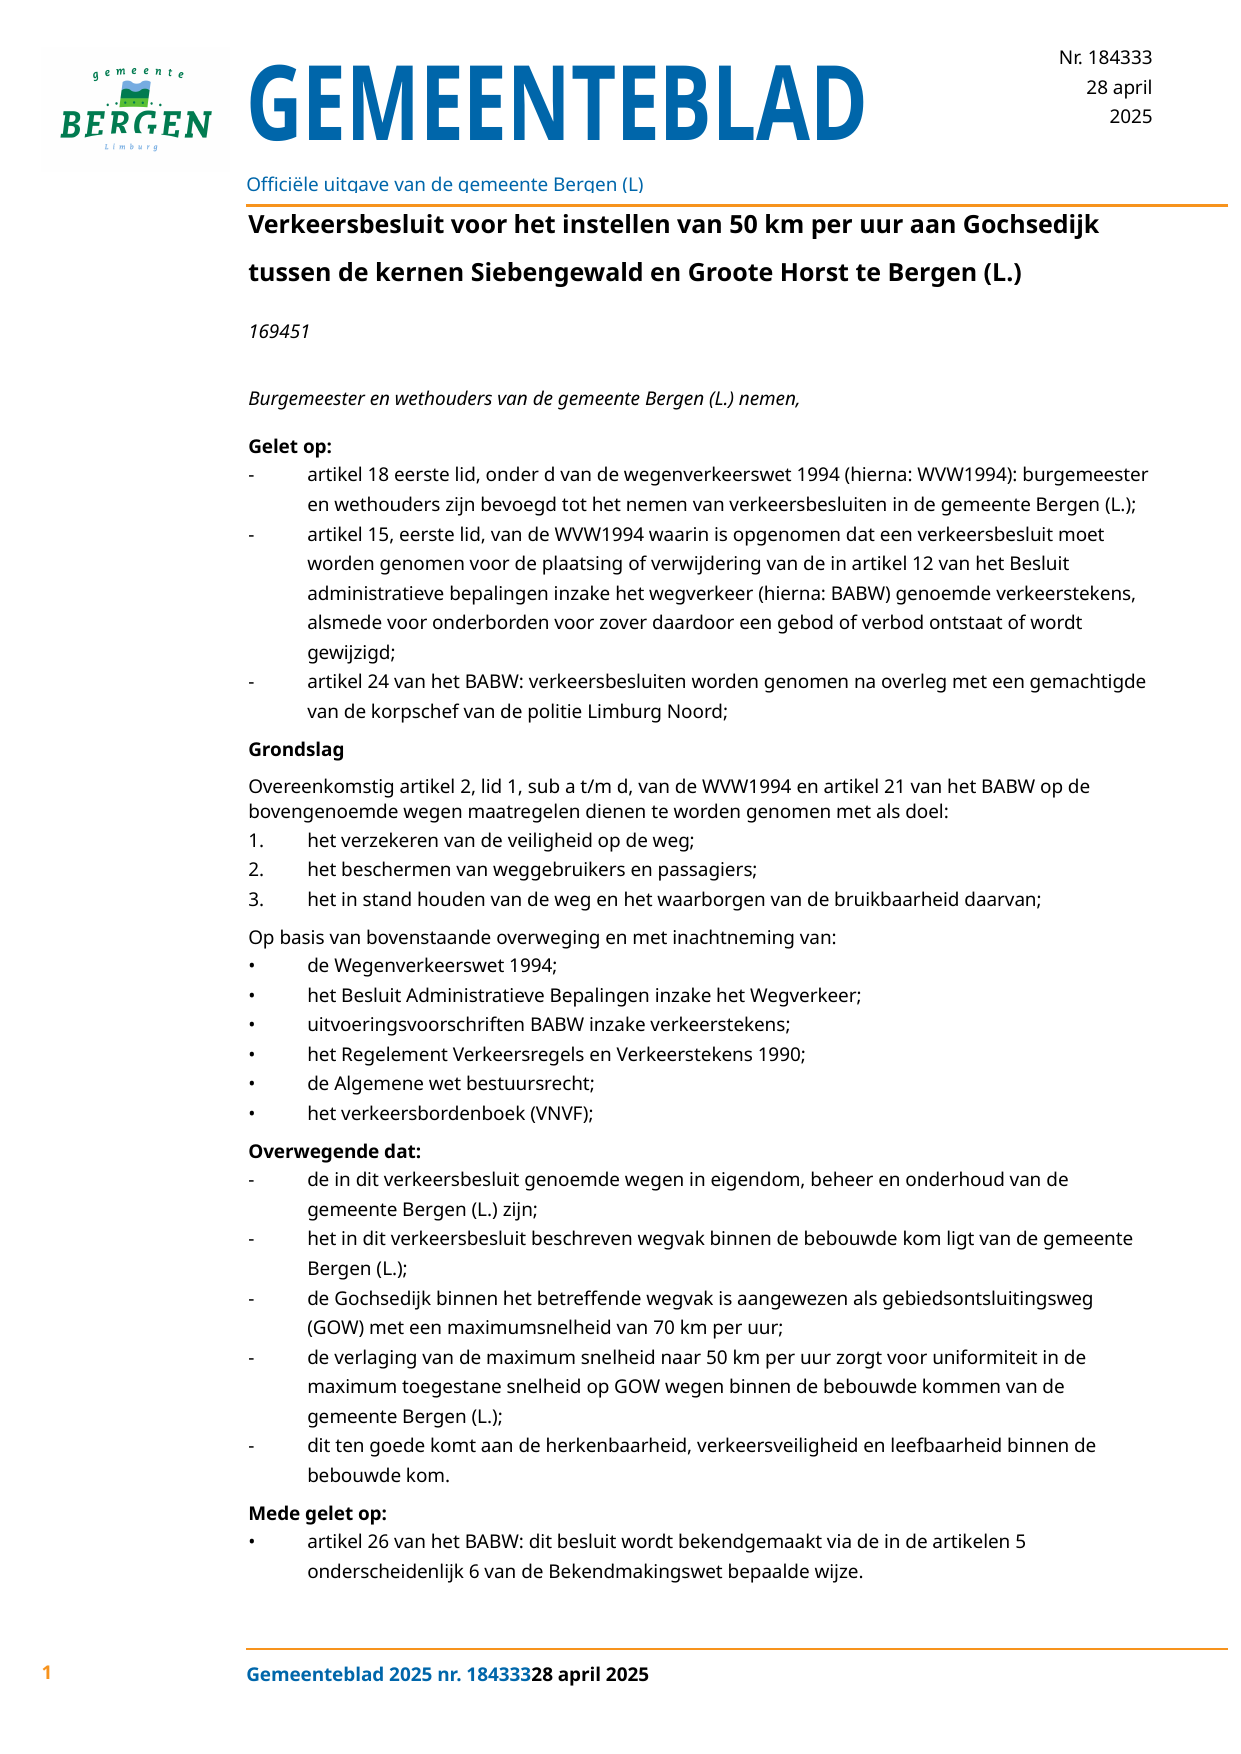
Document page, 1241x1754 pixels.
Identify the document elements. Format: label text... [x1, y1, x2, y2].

list de Wegenverkeerswet 1994; [248, 952, 1152, 978]
text Gelet op: [248, 433, 1152, 459]
list artikel 24 van het BABW: verkeersbesluiten worden genomen na overleg met een gemachtigde van de korpschef van de politie Limburg Noord; [248, 669, 1152, 724]
text Overeenkomstig artikel 2, lid 1, sub a t/m d, van de WVW1994 en artikel 21 van het BABW op de bovengenoemde wegen maatregelen dienen te worden genomen met als doel: [248, 773, 1152, 824]
list uitvoeringsvoorschriften BABW inzake verkeerstekens; [248, 1011, 1152, 1037]
text Op basis van bovenstaande overweging en met inachtneming van: [248, 924, 1152, 950]
list het verkeersbordenboek (VNVF); [248, 1100, 1152, 1126]
list artikel 18 eerste lid, onder d van de wegenverkeerswet 1994 (hierna: WVW1994): burgemeester en wethouders zijn bevoegd tot het nemen van verkeersbesluiten in de gemeente Bergen (L.); [248, 462, 1152, 517]
text Verkeersbesluit voor het instellen van 50 km per uur aan Gochsedijk tussen de kernen Siebengewald en Groote Horst te Bergen (L.) [248, 207, 1152, 288]
list het beschermen van weggebruikers en passagiers; [248, 856, 1152, 882]
list het Besluit Administratieve Bepalingen inzake het Wegverkeer; [248, 982, 1152, 1008]
list dit ten goede komt aan de herkenbaarheid, verkeersveiligheid en leefbaarheid binnen de bebouwde kom. [248, 1433, 1152, 1488]
list het in stand houden van de weg en het waarborgen van de bruikbaarheid daarvan; [248, 886, 1152, 912]
list artikel 26 van het BABW: dit besluit wordt bekendgemaakt via de in de artikelen 5 onderscheidenlijk 6 van de Bekendmakingswet bepaalde wijze. [248, 1528, 1152, 1584]
text Burgemeester en wethouders van de gemeente Bergen (L.) nemen, [248, 386, 1152, 411]
text Grondslag [248, 736, 1152, 762]
list artikel 15, eerste lid, van de WVW1994 waarin is opgenomen dat een verkeersbesluit moet worden genomen voor de plaatsing of verwijdering van de in artikel 12 van het Besluit administratieve bepalingen inzake het wegverkeer (hierna: BABW) genoemde verkeerstekens, alsmede voor onderborden voor zover daardoor een gebod of verbod ontstaat of wordt gewijzigd; [248, 521, 1152, 665]
text Mede gelet op: [248, 1500, 1152, 1526]
list het verzekeren van de veiligheid op de weg; [248, 827, 1152, 853]
picture [41, 47, 231, 172]
list de in dit verkeersbesluit genoemde wegen in eigendom, beheer en onderhoud van de gemeente Bergen (L.) zijn; [248, 1166, 1152, 1222]
list het Regelement Verkeersregels en Verkeerstekens 1990; [248, 1041, 1152, 1067]
list de Algemene wet bestuursrecht; [248, 1071, 1152, 1096]
list de verlaging van de maximum snelheid naar 50 km per uur zorgt voor uniformiteit in de maximum toegestane snelheid op GOW wegen binnen de bebouwde kommen van de gemeente Bergen (L.); [248, 1344, 1152, 1429]
text Overwegende dat: [248, 1138, 1152, 1164]
list het in dit verkeersbesluit beschreven wegvak binnen de bebouwde kom ligt van de gemeente Bergen (L.); [248, 1226, 1152, 1281]
text 169451 [248, 318, 1152, 344]
list de Gochsedijk binnen het betreffende wegvak is aangewezen als gebiedsontsluitingsweg (GOW) met een maximumsnelheid van 70 km per uur; [248, 1285, 1152, 1340]
